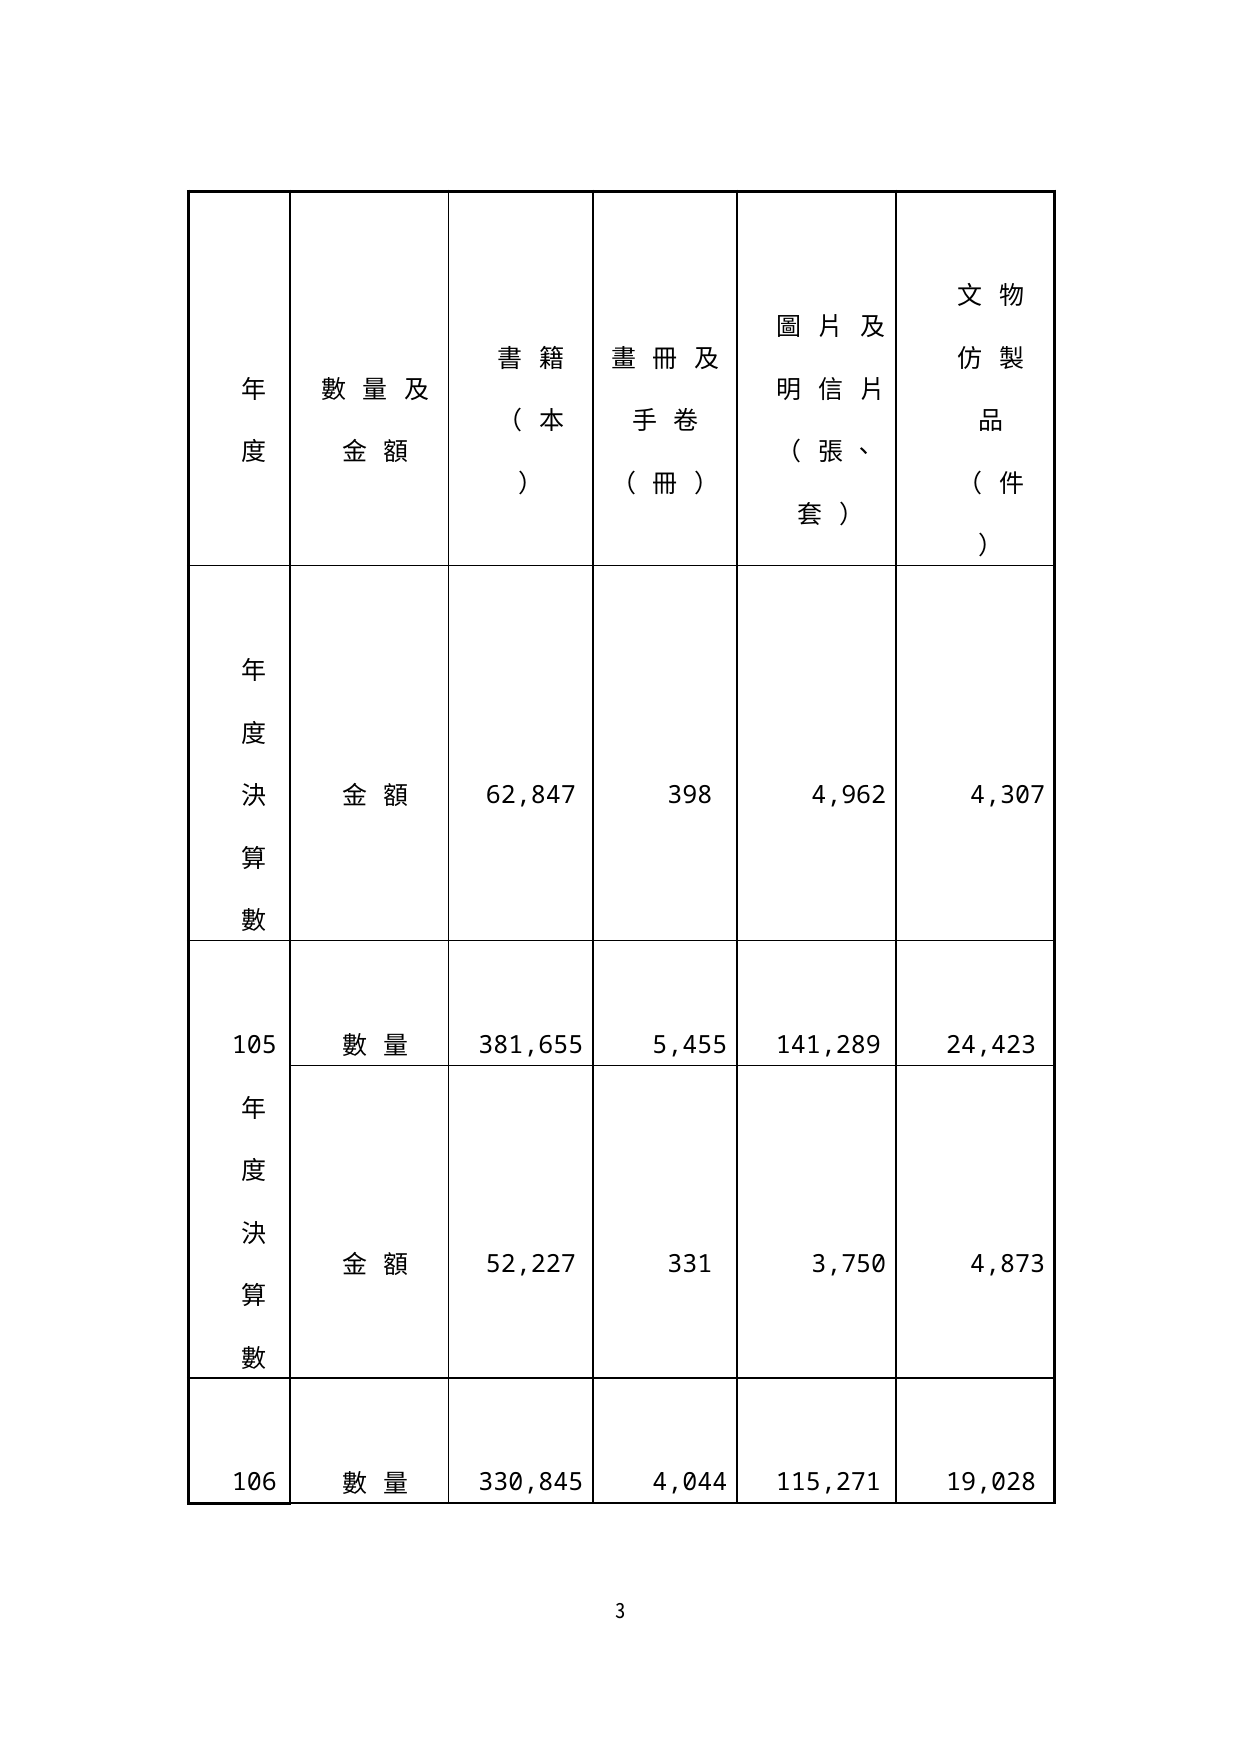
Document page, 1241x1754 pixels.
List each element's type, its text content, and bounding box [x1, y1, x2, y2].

table_cell 數量 [291, 1379, 448, 1502]
table_cell 4,873 [897, 1066, 1053, 1377]
table_cell 4,044 [594, 1379, 736, 1502]
table_cell 數量 [291, 941, 448, 1064]
table_cell 4,307 [897, 566, 1053, 939]
table_cell 62,847 [449, 566, 592, 939]
table_header 數量及金額 [291, 193, 448, 564]
table_cell 106 [190, 1379, 289, 1502]
table_cell 4,962 [738, 566, 895, 939]
table_header 年度 [190, 193, 289, 564]
table_cell 330,845 [449, 1379, 592, 1502]
table_cell 115,271 [738, 1379, 895, 1502]
table_cell 金額 [291, 1066, 448, 1377]
table_header 書籍（本） [449, 193, 592, 564]
table_cell 105年度決算數 [190, 941, 289, 1377]
table_cell 141,289 [738, 941, 895, 1064]
table_cell 331 [594, 1066, 736, 1377]
table_cell 年度決算數 [190, 566, 289, 939]
table_cell 19,028 [897, 1379, 1053, 1502]
table_cell 5,455 [594, 941, 736, 1064]
table_cell 52,227 [449, 1066, 592, 1377]
table_cell 24,423 [897, 941, 1053, 1064]
table_header 畫冊及手卷（冊） [594, 193, 736, 564]
table_header 文物仿製品（件） [897, 193, 1053, 564]
table_cell 381,655 [449, 941, 592, 1064]
table_header 圖片及明信片（張、套） [738, 193, 895, 564]
table_cell 398 [594, 566, 736, 939]
table_cell 金額 [291, 566, 448, 939]
table_cell 3,750 [738, 1066, 895, 1377]
